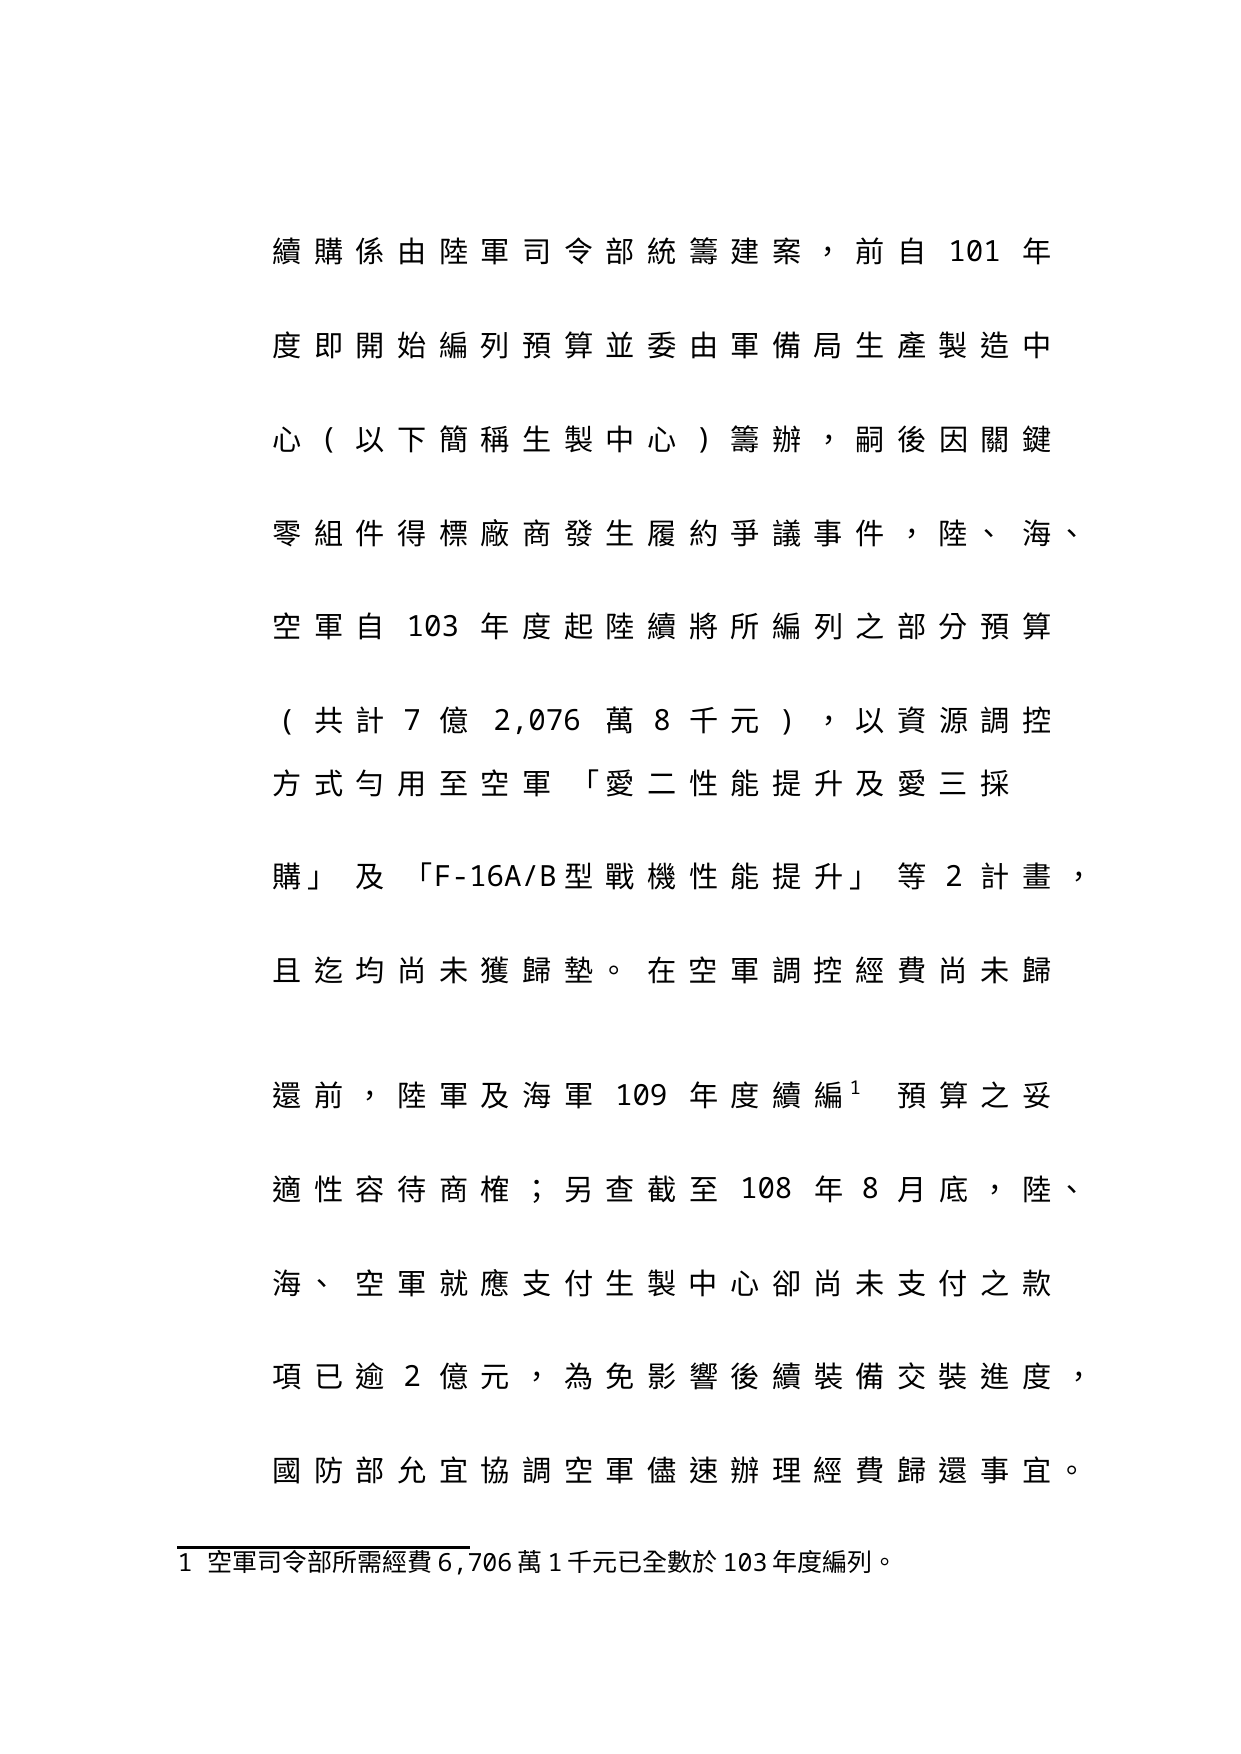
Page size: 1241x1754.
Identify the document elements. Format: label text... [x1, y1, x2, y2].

text 空軍司令部所需經費6,706萬1千元已全數於103年度編列。 [177, 1548, 1063, 1577]
text 陸軍司令部及海軍司令部109年度分別於「一般裝備」業務計畫中，就國軍夜視裝備第二階段續購案編列2億6,365萬6千元及5,304萬3千元。按國軍夜視裝備第二階段續購係由陸軍司令部統籌建案，前自101年度即開始編列預算並委由軍備局生產製造中心(以下簡稱生製中心)籌辦，嗣後因關鍵零組件得標廠商發生履約爭議事件，陸、海、空軍自103年度起陸續將所編列之部分預算(共計7億2,076萬8千元)，以資源調控方式勻用至空軍「愛二性能提升及愛三採購」及「F-16A/B型戰機性能提升」等2計畫，且迄均尚未獲歸墊。在空軍調控經費尚未歸還前，陸軍及海軍109年度續編預算之妥適性容待商榷；另查截至108年8月底，陸、海、空軍就應支付生製中心卻尚未支付之款項已逾2億元，為免影響後續裝備交裝進度，國防部允宜協調空軍儘速辦理經費歸還事宜。經查： [242, 177, 1058, 1490]
